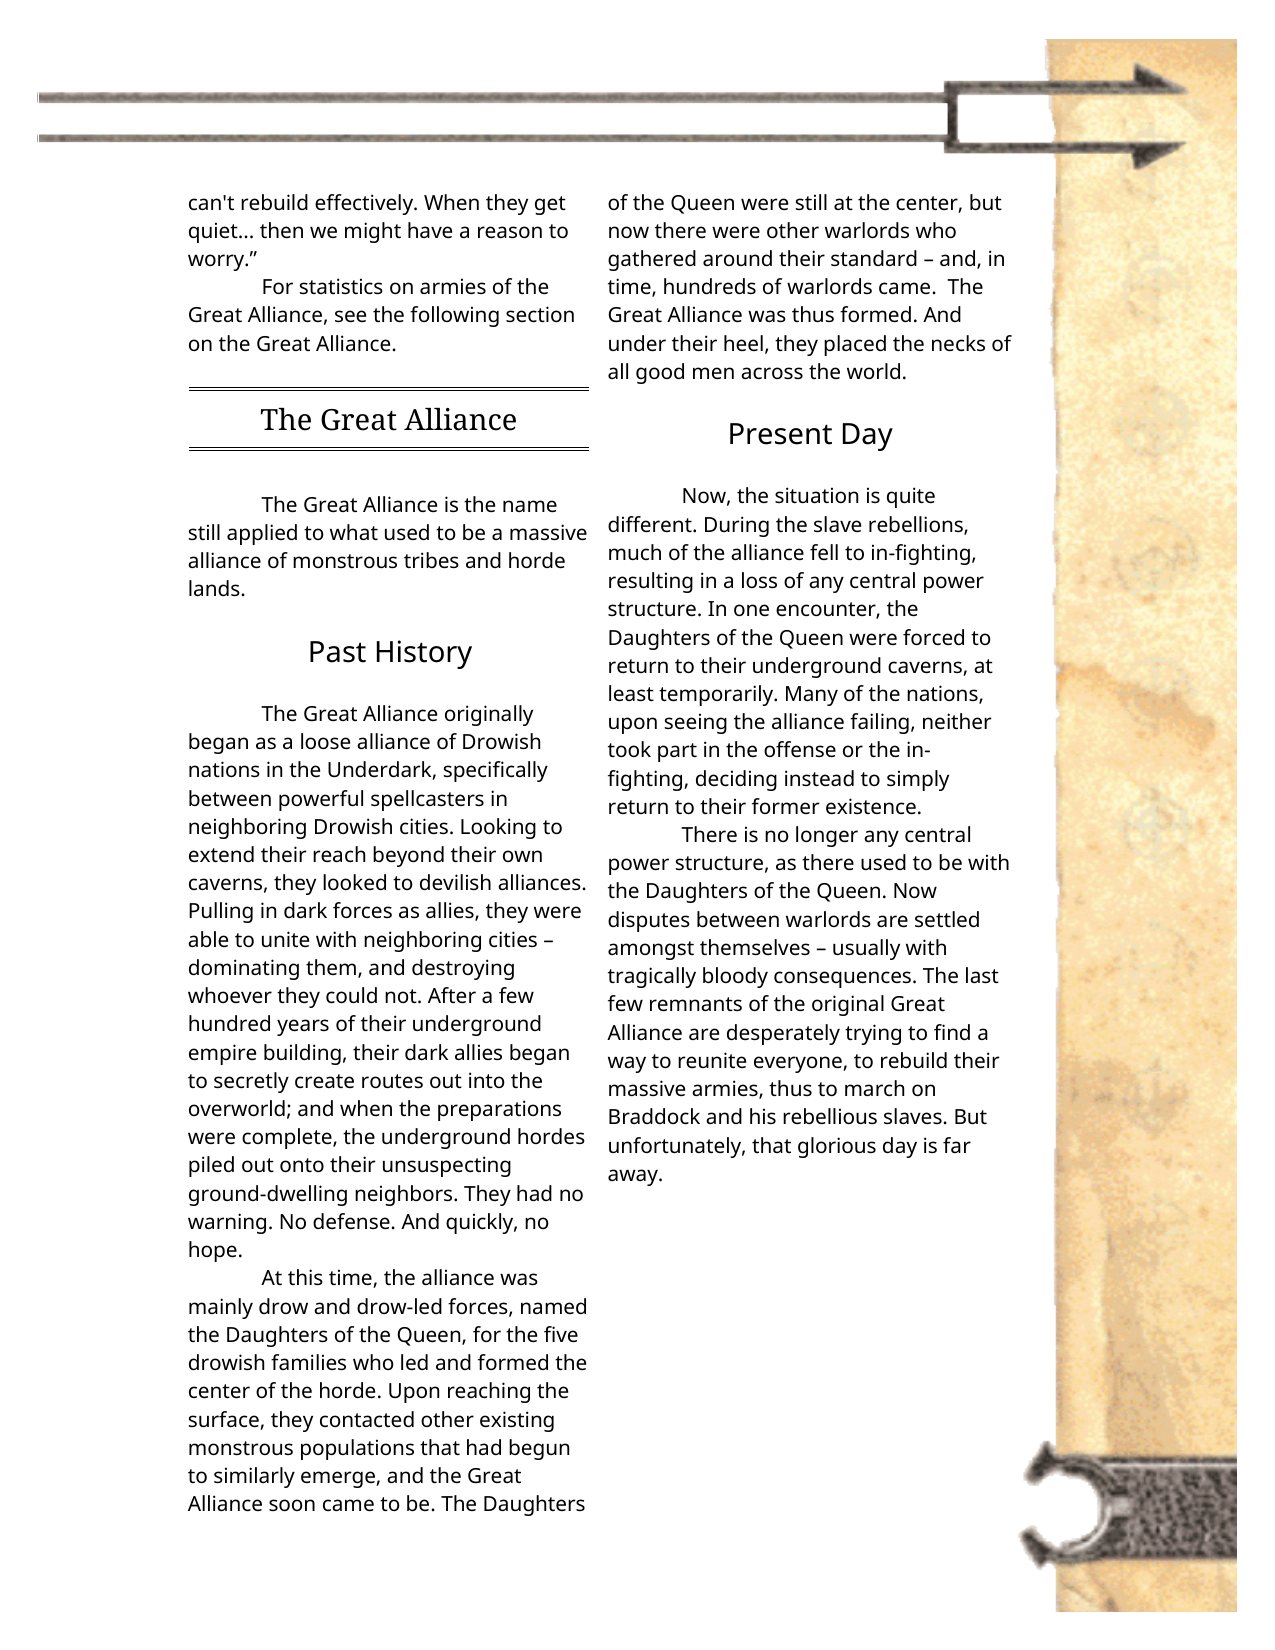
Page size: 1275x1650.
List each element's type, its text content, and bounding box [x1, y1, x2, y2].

text At this time, the alliance was mainly drow and drow-led forces, named the Daughters of the Queen, for the five drowish families who led and formed the center of the horde. Upon reaching the surface, they contacted other existing monstrous populations that had begun to similarly emerge, and the Great Alliance soon came to be. The Daughters [188, 1263, 592, 1518]
text can't rebuild effectively. When they get quiet... then we might have a reason to worry.” [188, 188, 592, 272]
picture [39, 39, 1237, 1612]
text The Great Alliance [198, 399, 581, 438]
text The Great Alliance is the name still applied to what used to be a massive alliance of monstrous tribes and horde lands. [188, 490, 592, 603]
text of the Queen were still at the center, but now there were other warlords who gathered around their standard – and, in time, hundreds of warlords came. The Great Alliance was thus formed. And under their heel, they placed the necks of all good men across the world. [607, 188, 1012, 385]
text There is no longer any central power structure, as there used to be with the Daughters of the Queen. Now disputes between warlords are settled amongst themselves – usually with tragically bloody consequences. The last few remnants of the original Great Alliance are desperately trying to find a way to reunite everyone, to rebuild their massive armies, thus to march on Braddock and his rebellious slaves. But unfortunately, that glorious day is far away. [607, 820, 1012, 1187]
text The Great Alliance originally began as a loose alliance of Drowish nations in the Underdark, specifically between powerful spellcasters in neighboring Drowish cities. Looking to extend their reach beyond their own caverns, they looked to devilish alliances. Pulling in dark forces as allies, they were able to unite with neighboring cities – dominating them, and destroying whoever they could not. After a few hundred years of their underground empire building, their dark allies began to secretly create routes out into the overworld; and when the preparations were complete, the underground hordes piled out onto their unsuspecting ground-dwelling neighbors. They had no warning. No defense. And quickly, no hope. [188, 699, 592, 1263]
text Past History [188, 631, 592, 671]
text Present Day [607, 413, 1012, 453]
text Now, the situation is quite different. During the slave rebellions, much of the alliance fell to in-fighting, resulting in a loss of any central power structure. In one encounter, the Daughters of the Queen were forced to return to their underground caverns, at least temporarily. Many of the nations, upon seeing the alliance failing, neither took part in the offense or the in-fighting, deciding instead to simply return to their former existence. [607, 481, 1012, 820]
text For statistics on armies of the Great Alliance, see the following section on the Great Alliance. [188, 272, 592, 357]
